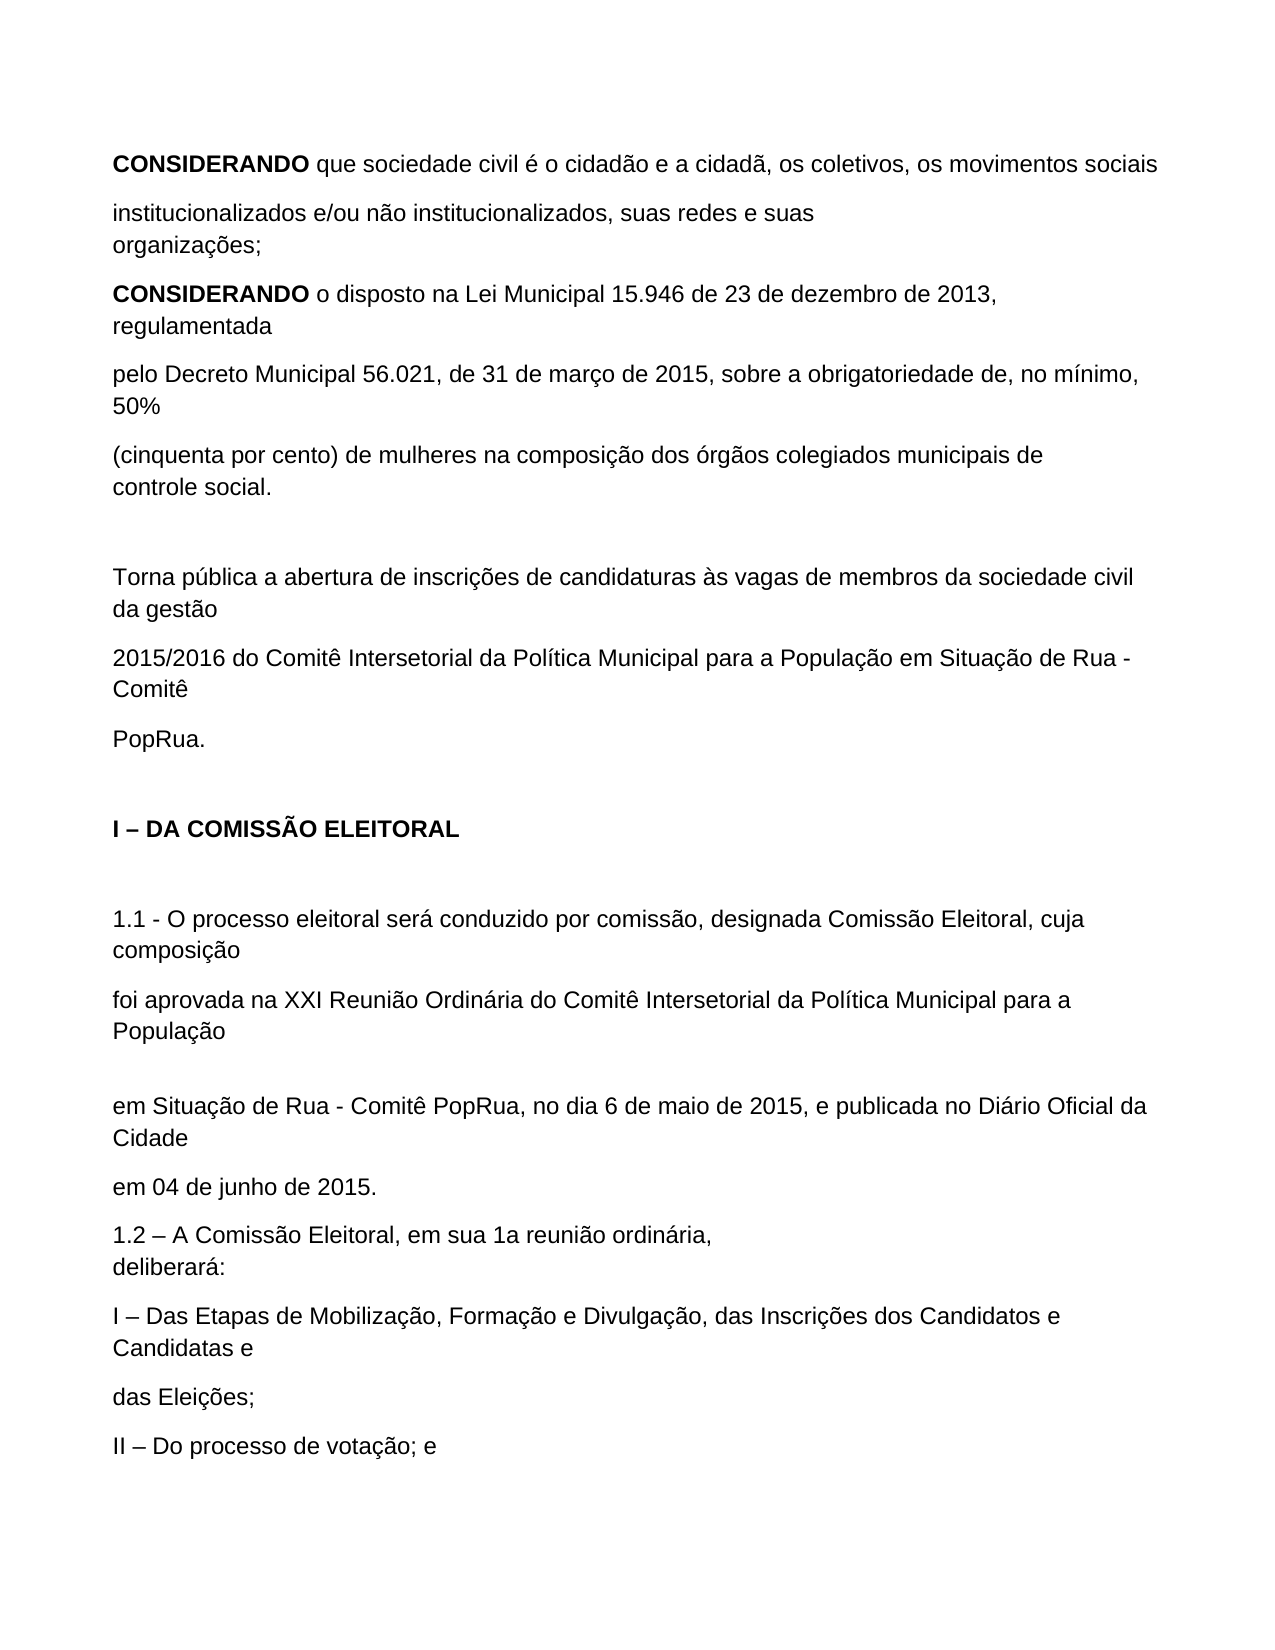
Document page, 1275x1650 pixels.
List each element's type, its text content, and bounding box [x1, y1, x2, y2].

text 2015/2016 do Comitê Intersetorial da Política Municipal para a População em Situação de Rua - Comitê [112, 644, 1160, 703]
text CONSIDERANDO o disposto na Lei Municipal 15.946 de 23 de dezembro de 2013, regulamentada [112, 280, 1160, 339]
text 1.2 – A Comissão Eleitoral, em sua 1a reunião ordinária, deliberará: [112, 1221, 796, 1281]
text II – Do processo de votação; e [112, 1432, 439, 1459]
text foi aprovada na XXI Reunião Ordinária do Comitê Intersetorial da Política Municipal para a População [112, 986, 1159, 1045]
text institucionalizados e/ou não institucionalizados, suas redes e suas organizações; [112, 199, 912, 258]
text 1.1 - O processo eleitoral será conduzido por comissão, designada Comissão Eleitoral, cuja composição [112, 905, 1159, 964]
text I – DA COMISSÃO ELEITORAL [112, 815, 501, 843]
text pelo Decreto Municipal 56.021, de 31 de março de 2015, sobre a obrigatoriedade de, no mínimo, 50% [112, 360, 1160, 419]
text das Eleições; [112, 1383, 273, 1411]
text PopRua. [112, 724, 229, 752]
text CONSIDERANDO que sociedade civil é o cidadão e a cidadã, os coletivos, os movimentos sociais [112, 150, 1160, 178]
text I – Das Etapas de Mobilização, Formação e Divulgação, das Inscrições dos Candidatos e Candidatas e [112, 1302, 1160, 1361]
text em 04 de junho de 2015. [112, 1173, 385, 1200]
text (cinquenta por cento) de mulheres na composição dos órgãos colegiados municipais de controle social. [112, 441, 1133, 500]
text em Situação de Rua - Comitê PopRua, no dia 6 de maio de 2015, e publicada no Diário Oficial da Cidade [112, 1092, 1160, 1151]
text Torna pública a abertura de inscrições de candidaturas às vagas de membros da sociedade civil da gestão [112, 563, 1160, 622]
